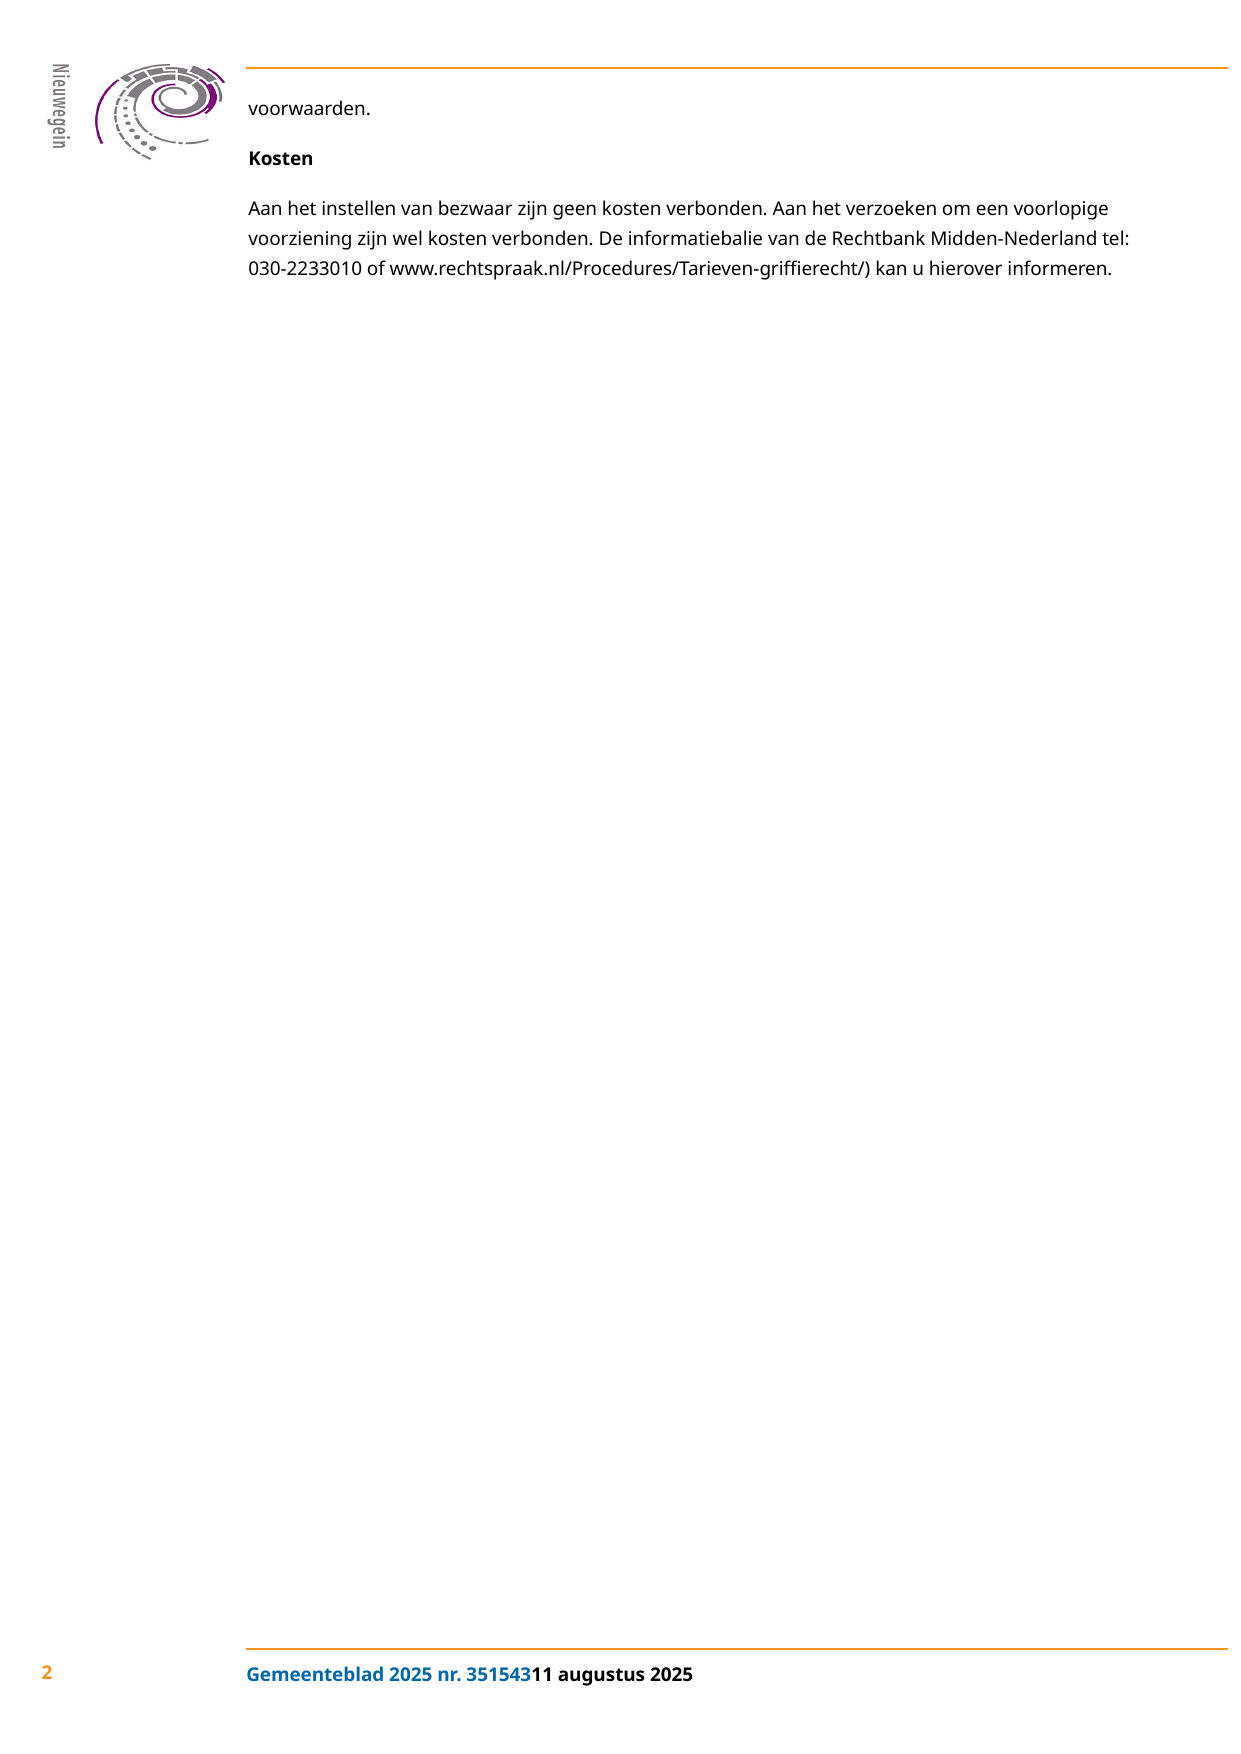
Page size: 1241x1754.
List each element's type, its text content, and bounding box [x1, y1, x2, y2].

text Aan het instellen van bezwaar zijn geen kosten verbonden. Aan het verzoeken om een voorlopige voorziening zijn wel kosten verbonden. De informatiebalie van de Rechtbank Midden-Nederland tel: 030-2233010 of www.rechtspraak.nl/Procedures/Tarieven-griffierecht/) kan u hierover informeren. [248, 196, 1152, 281]
picture [41, 47, 231, 172]
text Kosten [248, 145, 1152, 171]
text voorwaarden. [248, 95, 1152, 121]
